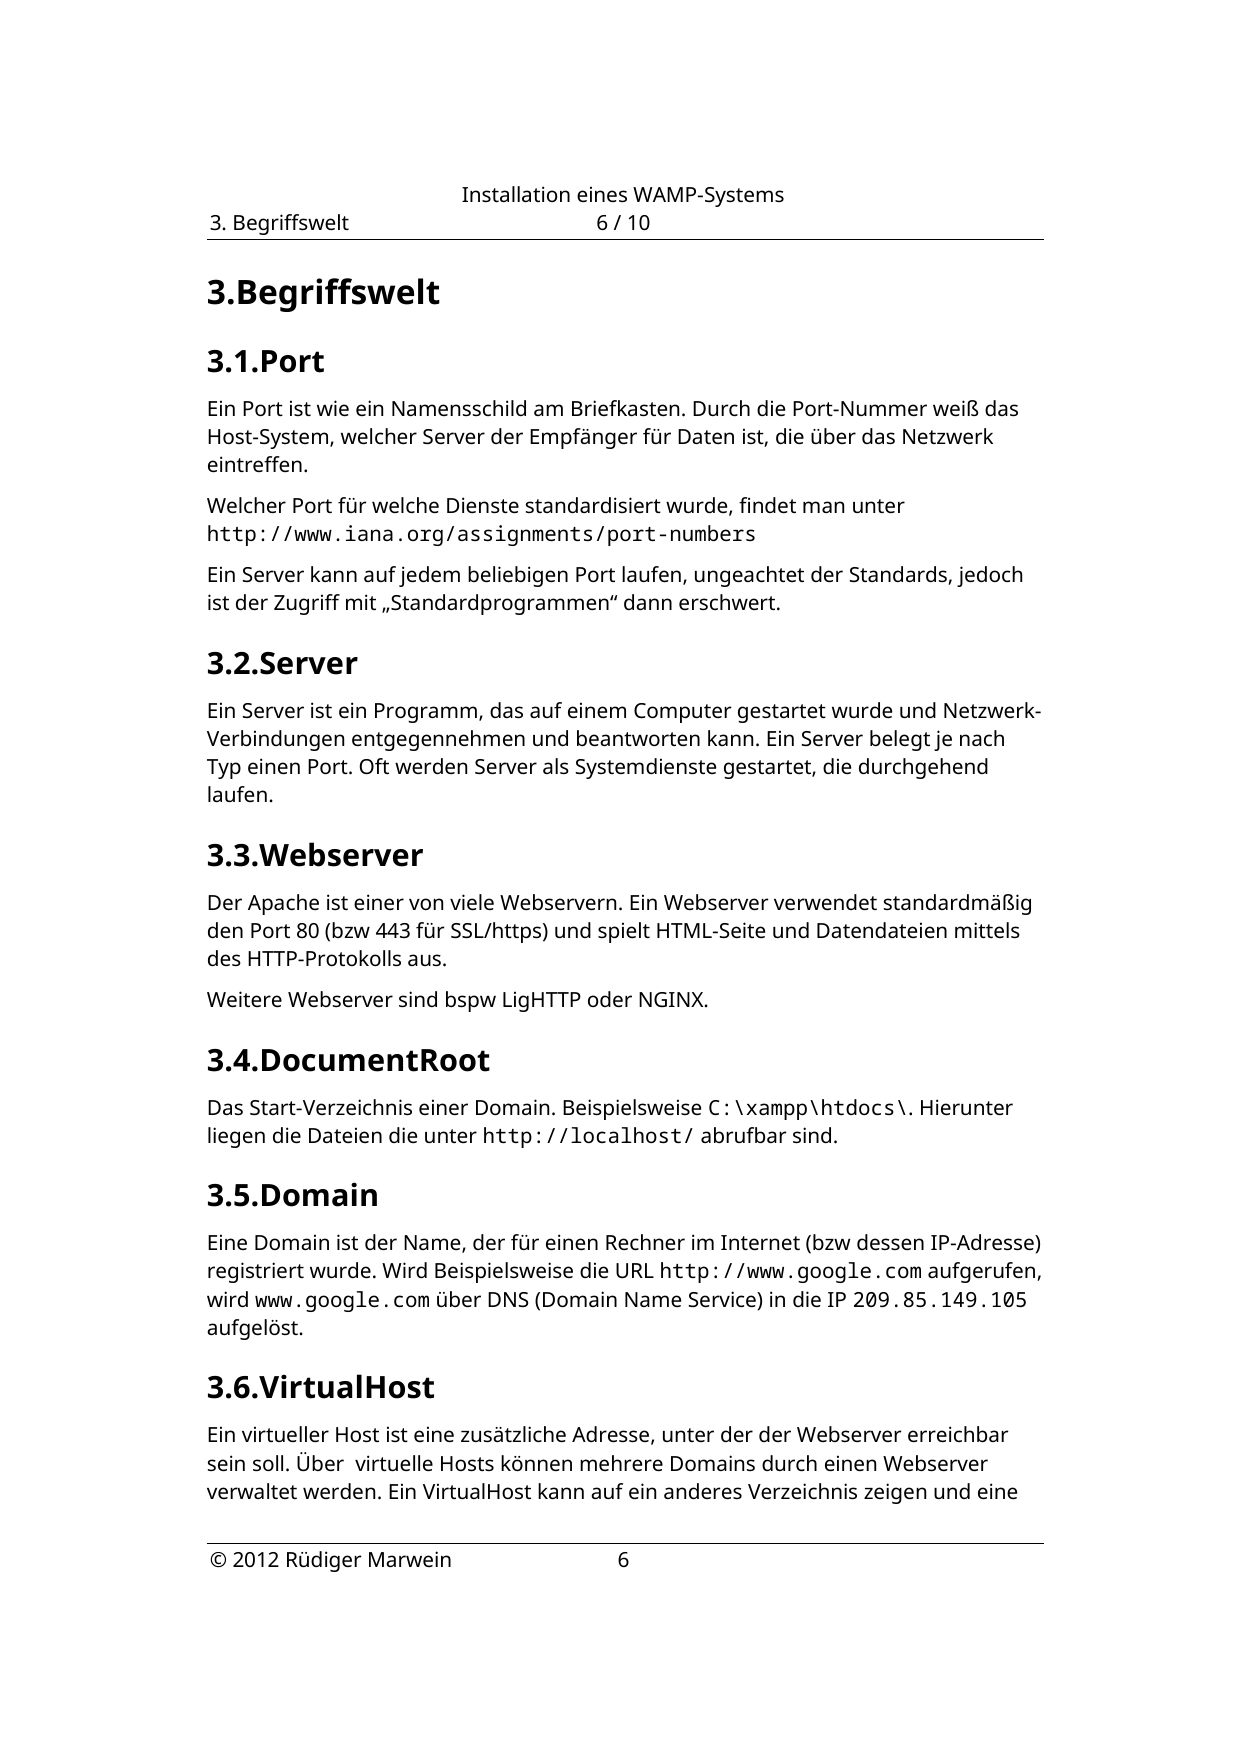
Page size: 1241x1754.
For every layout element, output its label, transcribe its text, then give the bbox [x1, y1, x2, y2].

subtitle DocumentRoot [207, 1038, 1044, 1080]
text Ein Port ist wie ein Namensschild am Briefkasten. Durch die Port-Nummer weiß das Host-System, welcher Server der Empfänger für Daten ist, die über das Netzwerk eintreffen. [207, 394, 1044, 478]
text Welcher Port für welche Dienste standardisiert wurde, findet man unter http://www.iana.org/assignments/port-numbers [207, 491, 1044, 547]
subtitle Webserver [207, 834, 1044, 875]
subtitle Port [207, 339, 1044, 381]
text Das Start-Verzeichnis einer Domain. Beispielsweise C:\xampp\htdocs\. Hierunter liegen die Dateien die unter http://localhost/ abrufbar sind. [207, 1093, 1044, 1149]
text Ein Server ist ein Programm, das auf einem Computer gestartet wurde und Netzwerk-Verbindungen entgegennehmen und beantworten kann. Ein Server belegt je nach Typ einen Port. Oft werden Server als Systemdienste gestartet, die durchgehend laufen. [207, 696, 1044, 809]
text Ein virtueller Host ist eine zusätzliche Adresse, unter der der Webserver erreichbar sein soll. Über virtuelle Hosts können mehrere Domains durch einen Webserver verwaltet werden. Ein VirtualHost kann auf ein anderes Verzeichnis zeigen und eine [207, 1421, 1044, 1505]
subtitle VirtualHost [207, 1366, 1044, 1408]
text Der Apache ist einer von viele Webservern. Ein Webserver verwendet standardmäßig den Port 80 (bzw 443 für SSL/https) und spielt HTML-Seite und Datendateien mittels des HTTP-Protokolls aus. [207, 888, 1044, 973]
subtitle Domain [207, 1174, 1044, 1216]
subtitle Server [207, 641, 1044, 683]
text Ein Server kann auf jedem beliebigen Port laufen, ungeachtet der Standards, jedoch ist der Zugriff mit „Standardprogrammen“ dann erschwert. [207, 560, 1044, 616]
subtitle Begriffswelt [207, 269, 1044, 314]
text Weitere Webserver sind bspw LigHTTP oder NGINX. [207, 985, 1044, 1013]
text Eine Domain ist der Name, der für einen Rechner im Internet (bzw dessen IP-Adresse) registriert wurde. Wird Beispielsweise die URL http://www.google.com aufgerufen, wird www.google.com über DNS (Domain Name Service) in die IP 209.85.149.105 aufgelöst. [207, 1228, 1044, 1341]
